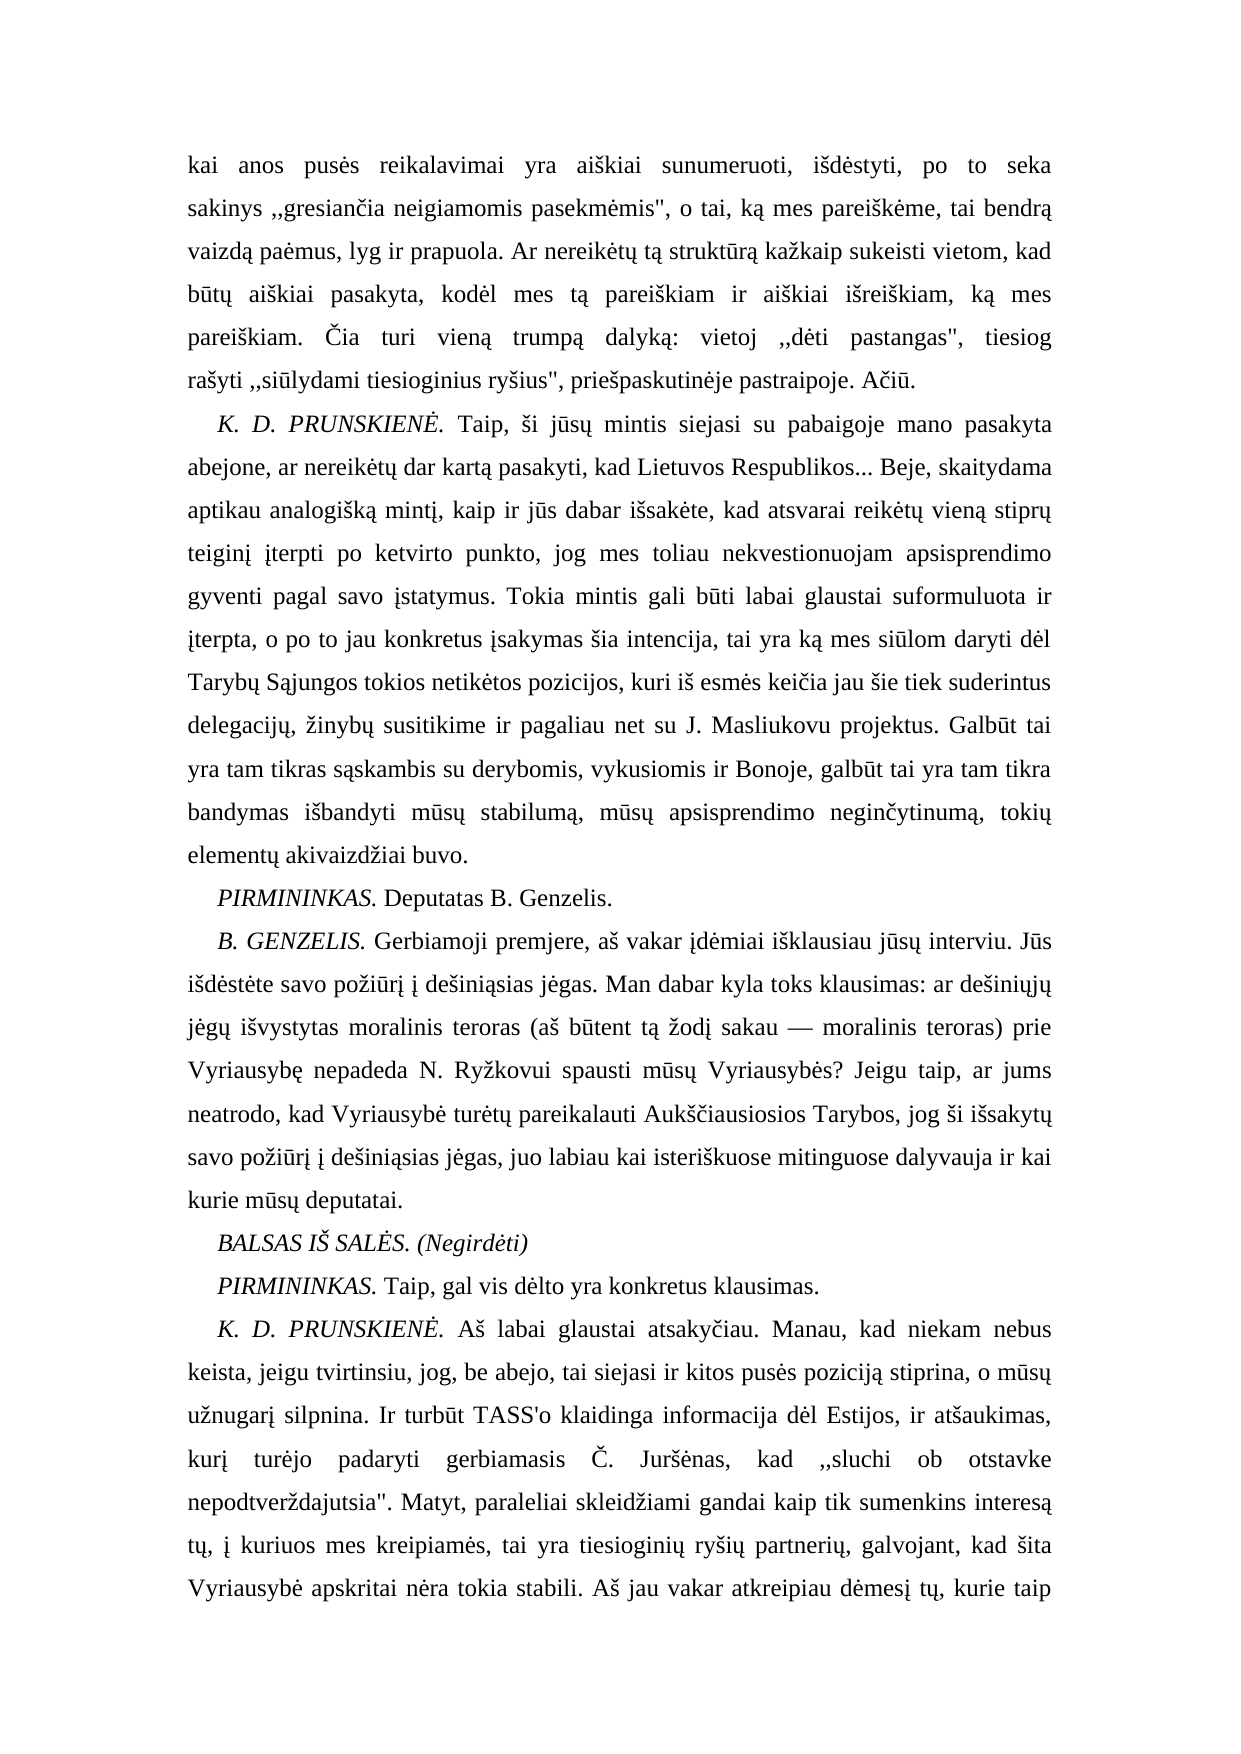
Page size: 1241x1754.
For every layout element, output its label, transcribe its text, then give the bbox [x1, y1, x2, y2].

text kai anos pusės reikalavimai yra aiškiai sunumeruoti, išdėstyti, po to seka sakinys ,,gresiančia neigiamomis pasekmėmis", o tai, ką mes pareiškėme, tai bendrą vaizdą paėmus, lyg ir prapuola. Ar nereikėtų tą struktūrą kažkaip sukeisti vietom, kad būtų aiškiai pasakyta, kodėl mes tą pareiškiam ir aiškiai išreiškiam, ką mes pareiškiam. Čia turi vieną trumpą dalyką: vietoj ,,dėti pastangas", tiesiog rašyti ,,siūlydami tiesioginius ryšius", priešpaskutinėje pastraipoje. Ačiū. [187, 150, 1053, 394]
text PIRMININKAS. Deputatas B. Genzelis. [187, 883, 1053, 912]
text B. GENZELIS. Gerbiamoji premjere, aš vakar įdėmiai išklausiau jūsų interviu. Jūs išdėstėte savo požiūrį į dešiniąsias jėgas. Man dabar kyla toks klausimas: ar dešiniųjų jėgų išvystytas moralinis teroras (aš būtent tą žodį sakau — moralinis teroras) prie Vyriausybę nepadeda N. Ryžkovui spausti mūsų Vyriausybės? Jeigu taip, ar jums neatrodo, kad Vyriausybė turėtų pareikalauti Aukščiausiosios Tarybos, jog ši išsakytų savo požiūrį į dešiniąsias jėgas, juo labiau kai isteriškuose mitinguose dalyvauja ir kai kurie mūsų deputatai. [187, 926, 1053, 1214]
text BALSAS IŠ SALĖS. (Negirdėti) [187, 1228, 1053, 1257]
text K. D. PRUNSKIENĖ. Aš labai glaustai atsakyčiau. Manau, kad niekam nebus keista, jeigu tvirtinsiu, jog, be abejo, tai siejasi ir kitos pusės poziciją stiprina, o mūsų užnugarį silpnina. Ir turbūt TASS'o klaidinga informacija dėl Estijos, ir atšaukimas, kurį turėjo padaryti gerbiamasis Č. Juršėnas, kad ,,sluchi ob otstavke nepodtverždajutsia". Matyt, paraleliai skleidžiami gandai kaip tik sumenkins interesą tų, į kuriuos mes kreipiamės, tai yra tiesioginių ryšių partnerių, galvojant, kad šita Vyriausybė apskritai nėra tokia stabili. Aš jau vakar atkreipiau dėmesį tų, kurie taip [187, 1314, 1053, 1602]
text PIRMININKAS. Taip, gal vis dėlto yra konkretus klausimas. [187, 1271, 1053, 1300]
text K. D. PRUNSKIENĖ. Taip, ši jūsų mintis siejasi su pabaigoje mano pasakyta abejone, ar nereikėtų dar kartą pasakyti, kad Lietuvos Respublikos... Beje, skaitydama aptikau analogišką mintį, kaip ir jūs dabar išsakėte, kad atsvarai reikėtų vieną stiprų teiginį įterpti po ketvirto punkto, jog mes toliau nekvestionuojam apsisprendimo gyventi pagal savo įstatymus. Tokia mintis gali būti labai glaustai suformuluota ir įterpta, o po to jau konkretus įsakymas šia intencija, tai yra ką mes siūlom daryti dėl Tarybų Sąjungos tokios netikėtos pozicijos, kuri iš esmės keičia jau šie tiek suderintus delegacijų, žinybų susitikime ir pagaliau net su J. Masliukovu projektus. Galbūt tai yra tam tikras sąskambis su derybomis, vykusiomis ir Bonoje, galbūt tai yra tam tikra bandymas išbandyti mūsų stabilumą, mūsų apsisprendimo neginčytinumą, tokių elementų akivaizdžiai buvo. [187, 409, 1053, 869]
